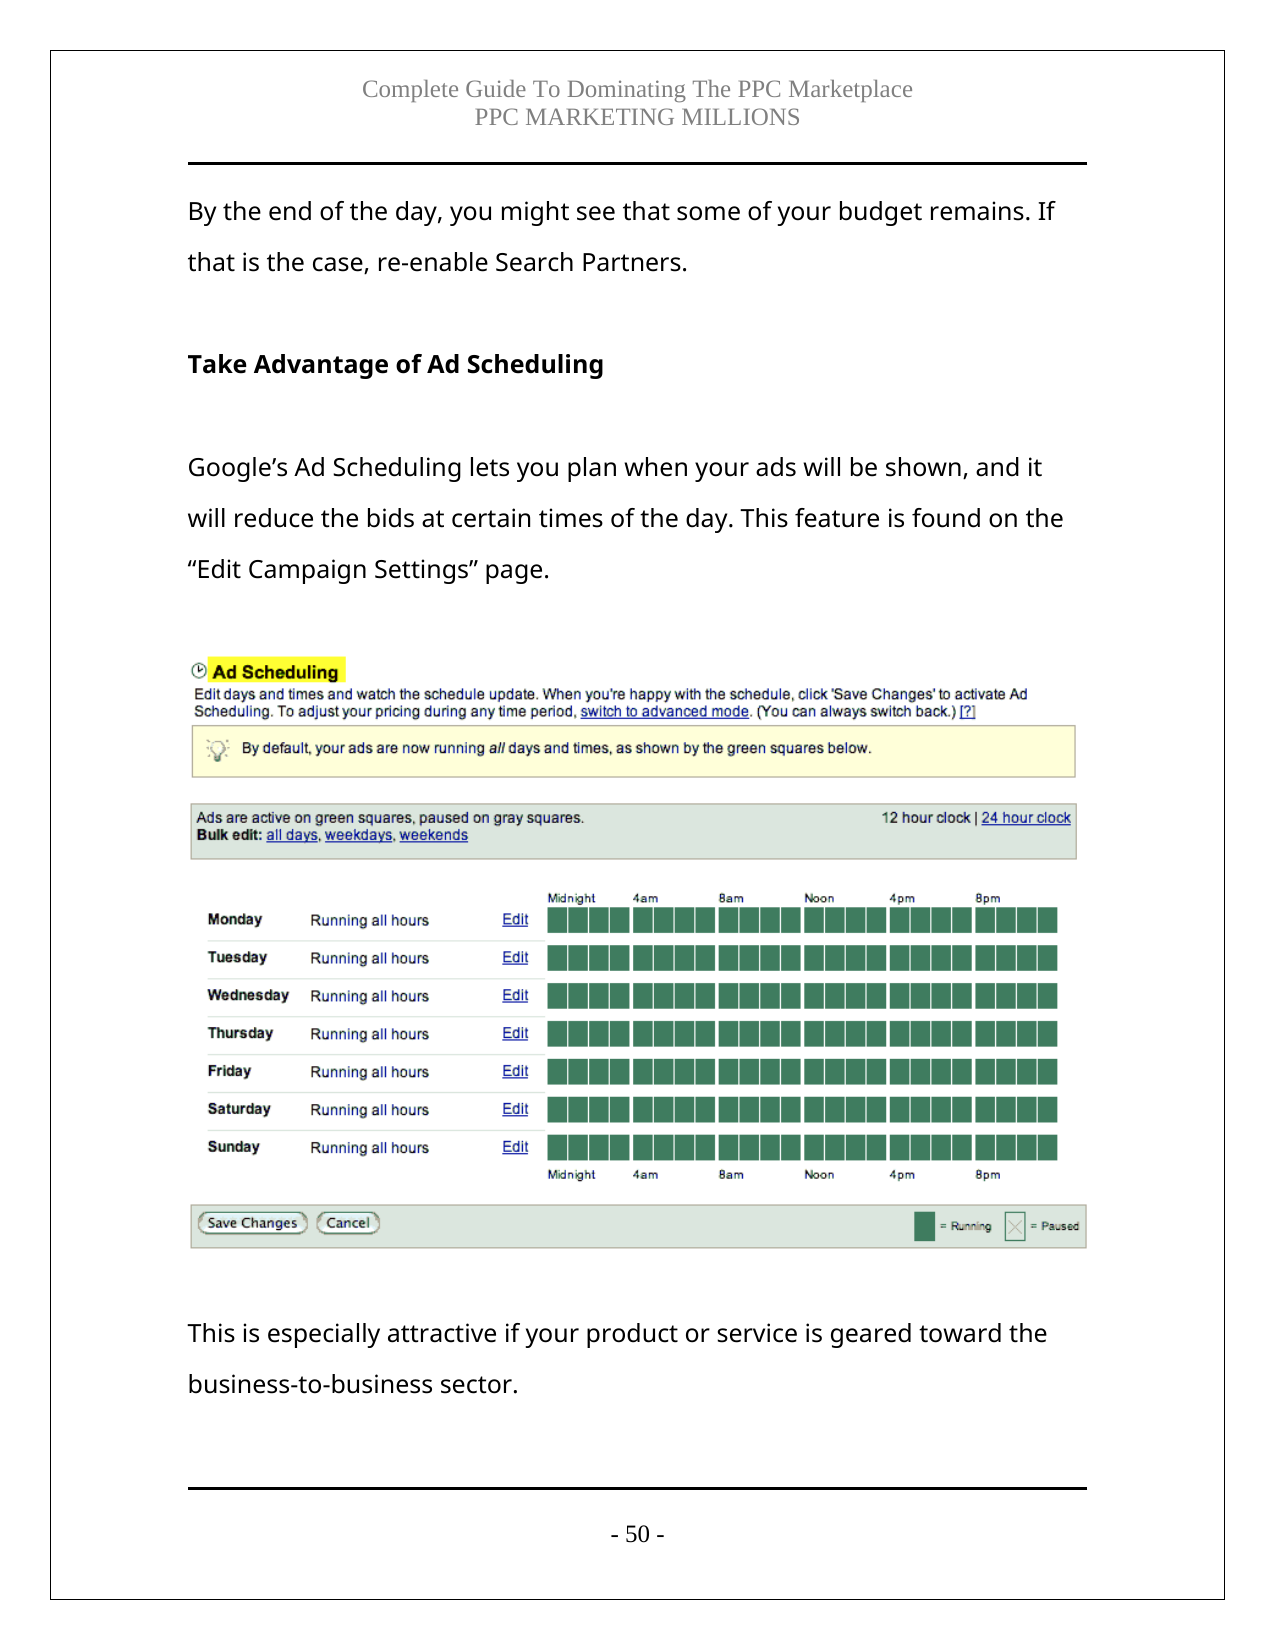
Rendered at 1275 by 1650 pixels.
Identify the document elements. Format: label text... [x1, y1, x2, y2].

text By the end of the day, you might see that some of your budget remains. If that is the case, re-enable Search Partners. [187, 194, 1087, 279]
text Take Advantage of Ad Scheduling [187, 347, 1087, 381]
text Google’s Ad Scheduling lets you plan when your ads will be shown, and it will reduce the bids at certain times of the day. This feature is found on the “Edit Campaign Settings” page. [187, 449, 1087, 585]
text This is especially attractive if your product or service is geared toward the business-to-business sector. [187, 1316, 1087, 1401]
